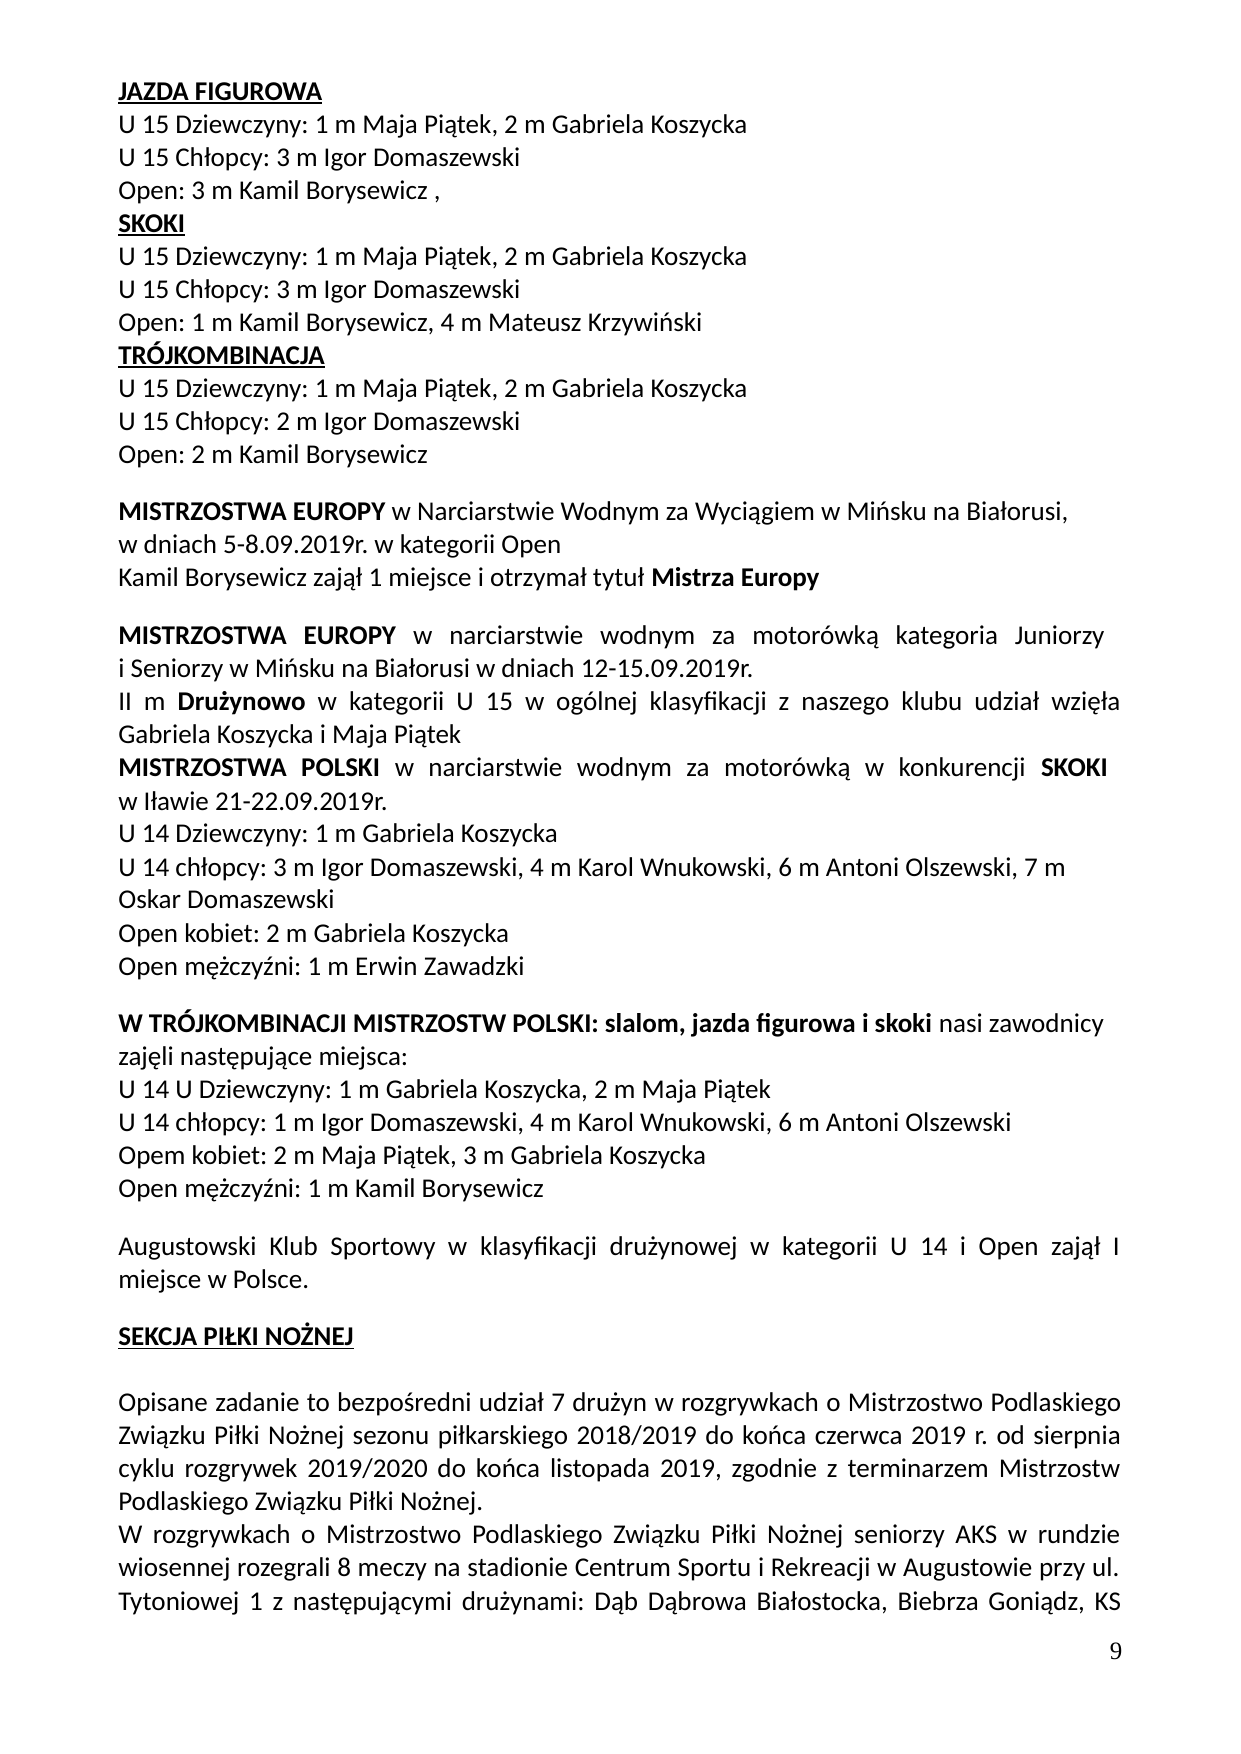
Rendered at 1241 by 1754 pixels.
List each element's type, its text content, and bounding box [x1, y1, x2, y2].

text MISTRZOSTWA POLSKI w narciarstwie wodnym za motorówką w konkurencji SKOKI w Iławie 21-22.09.2019r. [118, 751, 1122, 817]
text U 15 Dziewczyny: 1 m Maja Piątek, 2 m Gabriela Koszycka [118, 107, 1122, 140]
text U 14 U Dziewczyny: 1 m Gabriela Koszycka, 2 m Maja Piątek [118, 1072, 1122, 1105]
text MISTRZOSTWA EUROPY w Narciarstwie Wodnym za Wyciągiem w Mińsku na Białorusi, w dniach 5-8.09.2019r. w kategorii Open [118, 494, 1122, 560]
text TRÓJKOMBINACJA [118, 338, 1122, 371]
text SKOKI [118, 206, 1122, 239]
text Opisane zadanie to bezpośredni udział 7 drużyn w rozgrywkach o Mistrzostwo Podlaskiego Związku Piłki Nożnej sezonu piłkarskiego 2018/2019 do końca czerwca 2019 r. od sierpnia cyklu rozgrywek 2019/2020 do końca listopada 2019, zgodnie z terminarzem Mistrzostw Podlaskiego Związku Piłki Nożnej. [118, 1386, 1122, 1518]
text W rozgrywkach o Mistrzostwo Podlaskiego Związku Piłki Nożnej seniorzy AKS w rundzie wiosennej rozegrali 8 meczy na stadionie Centrum Sportu i Rekreacji w Augustowie przy ul. Tytoniowej 1 z następującymi drużynami: Dąb Dąbrowa Białostocka, Biebrza Goniądz, KS [118, 1518, 1122, 1617]
text SEKCJA PIŁKI NOŻNEJ [118, 1319, 1122, 1352]
text U 15 Chłopcy: 3 m Igor Domaszewski [118, 140, 1122, 173]
text U 14 chłopcy: 3 m Igor Domaszewski, 4 m Karol Wnukowski, 6 m Antoni Olszewski, 7 m Oskar Domaszewski [118, 850, 1122, 916]
text U 15 Chłopcy: 3 m Igor Domaszewski [118, 272, 1122, 305]
text Open kobiet: 2 m Gabriela Koszycka [118, 916, 1122, 949]
text Open: 3 m Kamil Borysewicz , [118, 173, 1122, 206]
text U 14 chłopcy: 1 m Igor Domaszewski, 4 m Karol Wnukowski, 6 m Antoni Olszewski [118, 1105, 1122, 1138]
text Augustowski Klub Sportowy w klasyfikacji drużynowej w kategorii U 14 i Open zajął I miejsce w Polsce. [118, 1229, 1122, 1295]
text Open: 2 m Kamil Borysewicz [118, 437, 1122, 470]
text MISTRZOSTWA EUROPY w narciarstwie wodnym za motorówką kategoria Juniorzy i Seniorzy w Mińsku na Białorusi w dniach 12-15.09.2019r. [118, 618, 1122, 684]
text Open mężczyźni: 1 m Kamil Borysewicz [118, 1171, 1122, 1204]
text U 15 Dziewczyny: 1 m Maja Piątek, 2 m Gabriela Koszycka [118, 239, 1122, 272]
text Opem kobiet: 2 m Maja Piątek, 3 m Gabriela Koszycka [118, 1138, 1122, 1171]
text JAZDA FIGUROWA [118, 74, 1122, 107]
text U 15 Chłopcy: 2 m Igor Domaszewski [118, 404, 1122, 437]
text Kamil Borysewicz zajął 1 miejsce i otrzymał tytuł Mistrza Europy [118, 560, 1122, 593]
text Open mężczyźni: 1 m Erwin Zawadzki [118, 949, 1122, 982]
text U 15 Dziewczyny: 1 m Maja Piątek, 2 m Gabriela Koszycka [118, 371, 1122, 404]
text Open: 1 m Kamil Borysewicz, 4 m Mateusz Krzywiński [118, 305, 1122, 338]
text W TRÓJKOMBINACJI MISTRZOSTW POLSKI: slalom, jazda figurowa i skoki nasi zawodnicy zajęli następujące miejsca: [118, 1006, 1122, 1072]
text U 14 Dziewczyny: 1 m Gabriela Koszycka [118, 817, 1122, 850]
text II m Drużynowo w kategorii U 15 w ogólnej klasyfikacji z naszego klubu udział wzięła Gabriela Koszycka i Maja Piątek [118, 684, 1122, 751]
